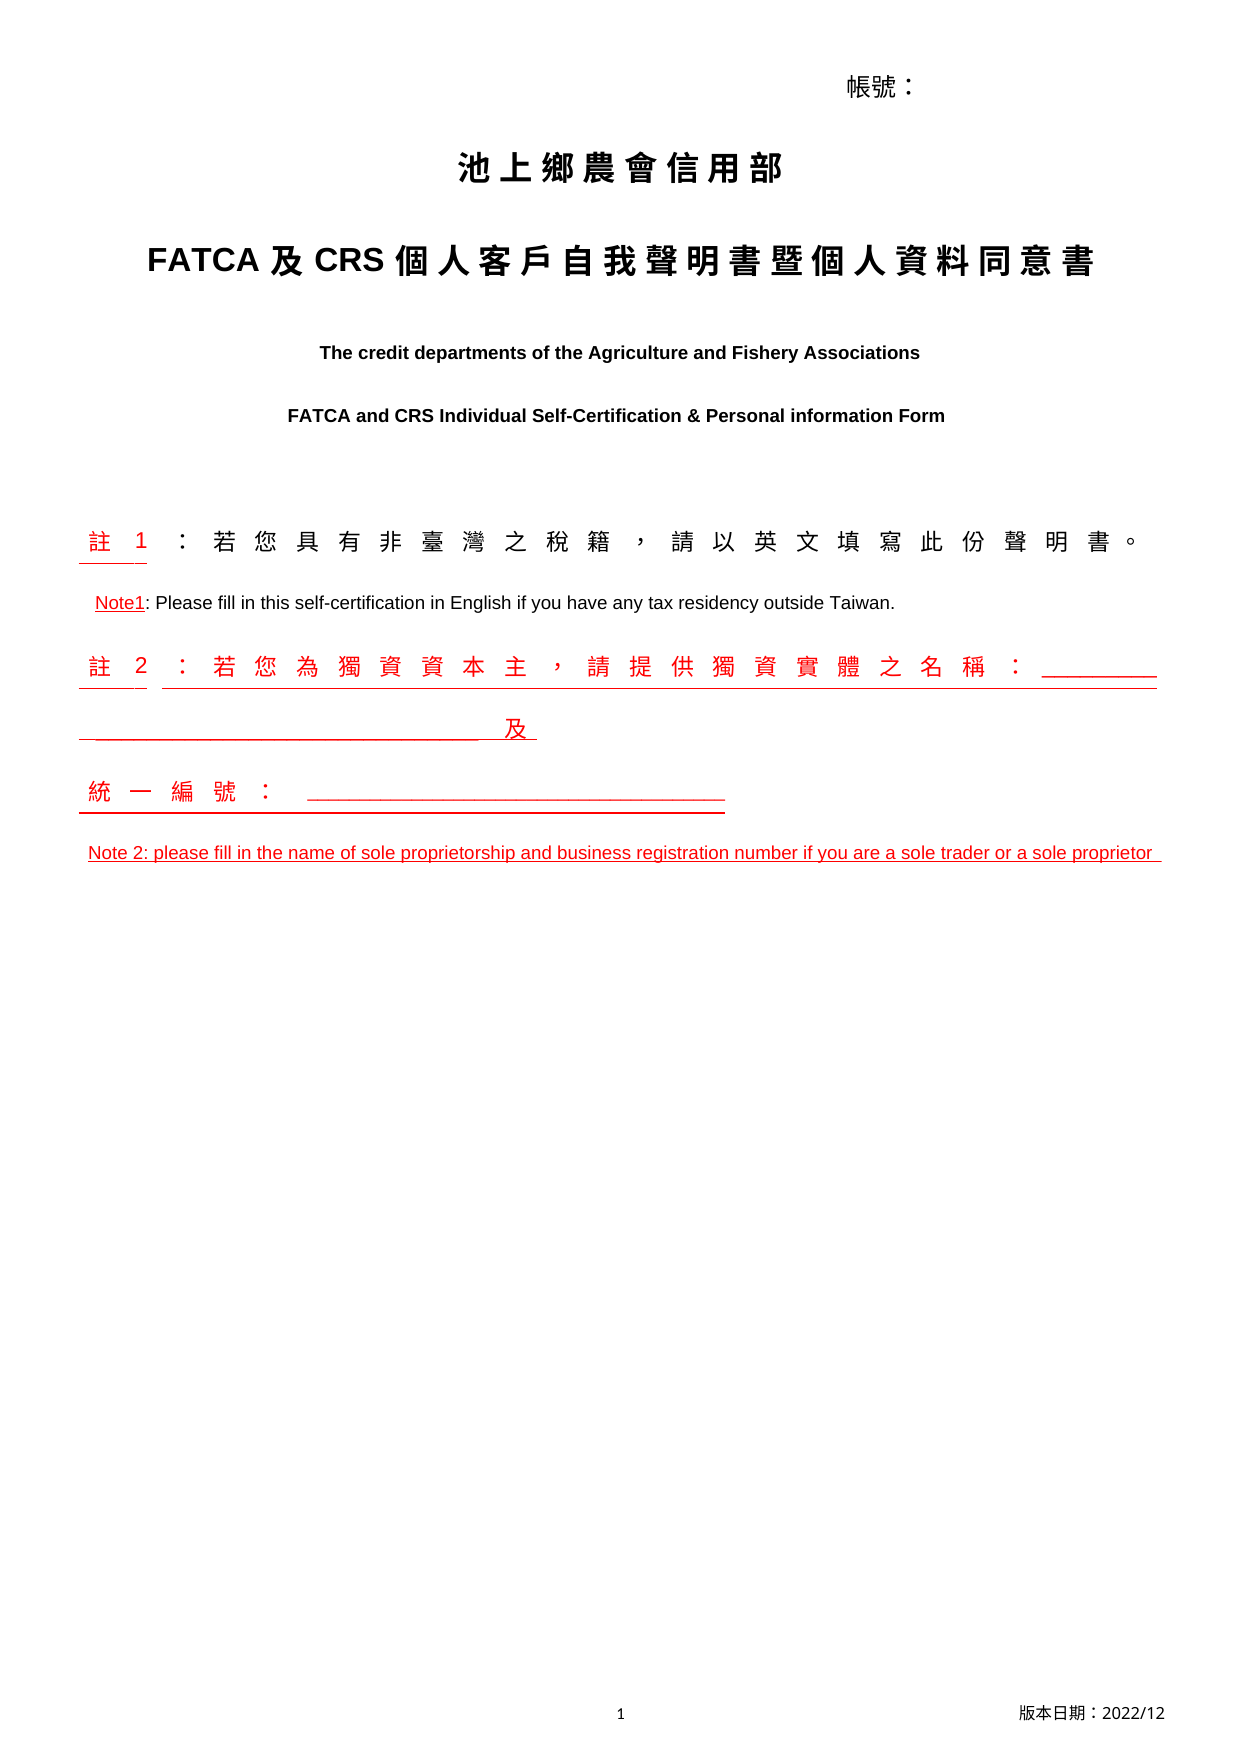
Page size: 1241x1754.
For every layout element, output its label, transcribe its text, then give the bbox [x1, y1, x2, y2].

text 統一編號：________________________________________ [78, 749, 1162, 811]
text 帳號： [846, 68, 1167, 104]
text The credit departments of the Agriculture and Fishery Associations [78, 311, 1162, 374]
text 註1：若您具有非臺灣之稅籍，請以英文填寫此份聲明書。 [78, 499, 1162, 561]
text Note 2: please fill in the name of sole proprietorship and business registration number if you are a sole trader or a sole proprietor [78, 811, 1162, 874]
text Note1: Please fill in this self-certification in English if you have any tax residency outside Taiwan. [78, 561, 1162, 624]
text FATCA and CRS Individual Self-Certification & Personal information Form [78, 374, 1162, 436]
text 註2：若您為獨資資本主，請提供獨資實體之名稱：_______________________________________及 [78, 624, 1162, 749]
text FATCA及CRS個人客戶自我聲明書暨個人資料同意書 [78, 186, 1162, 311]
text 池上鄉農會信用部 [78, 124, 1162, 186]
